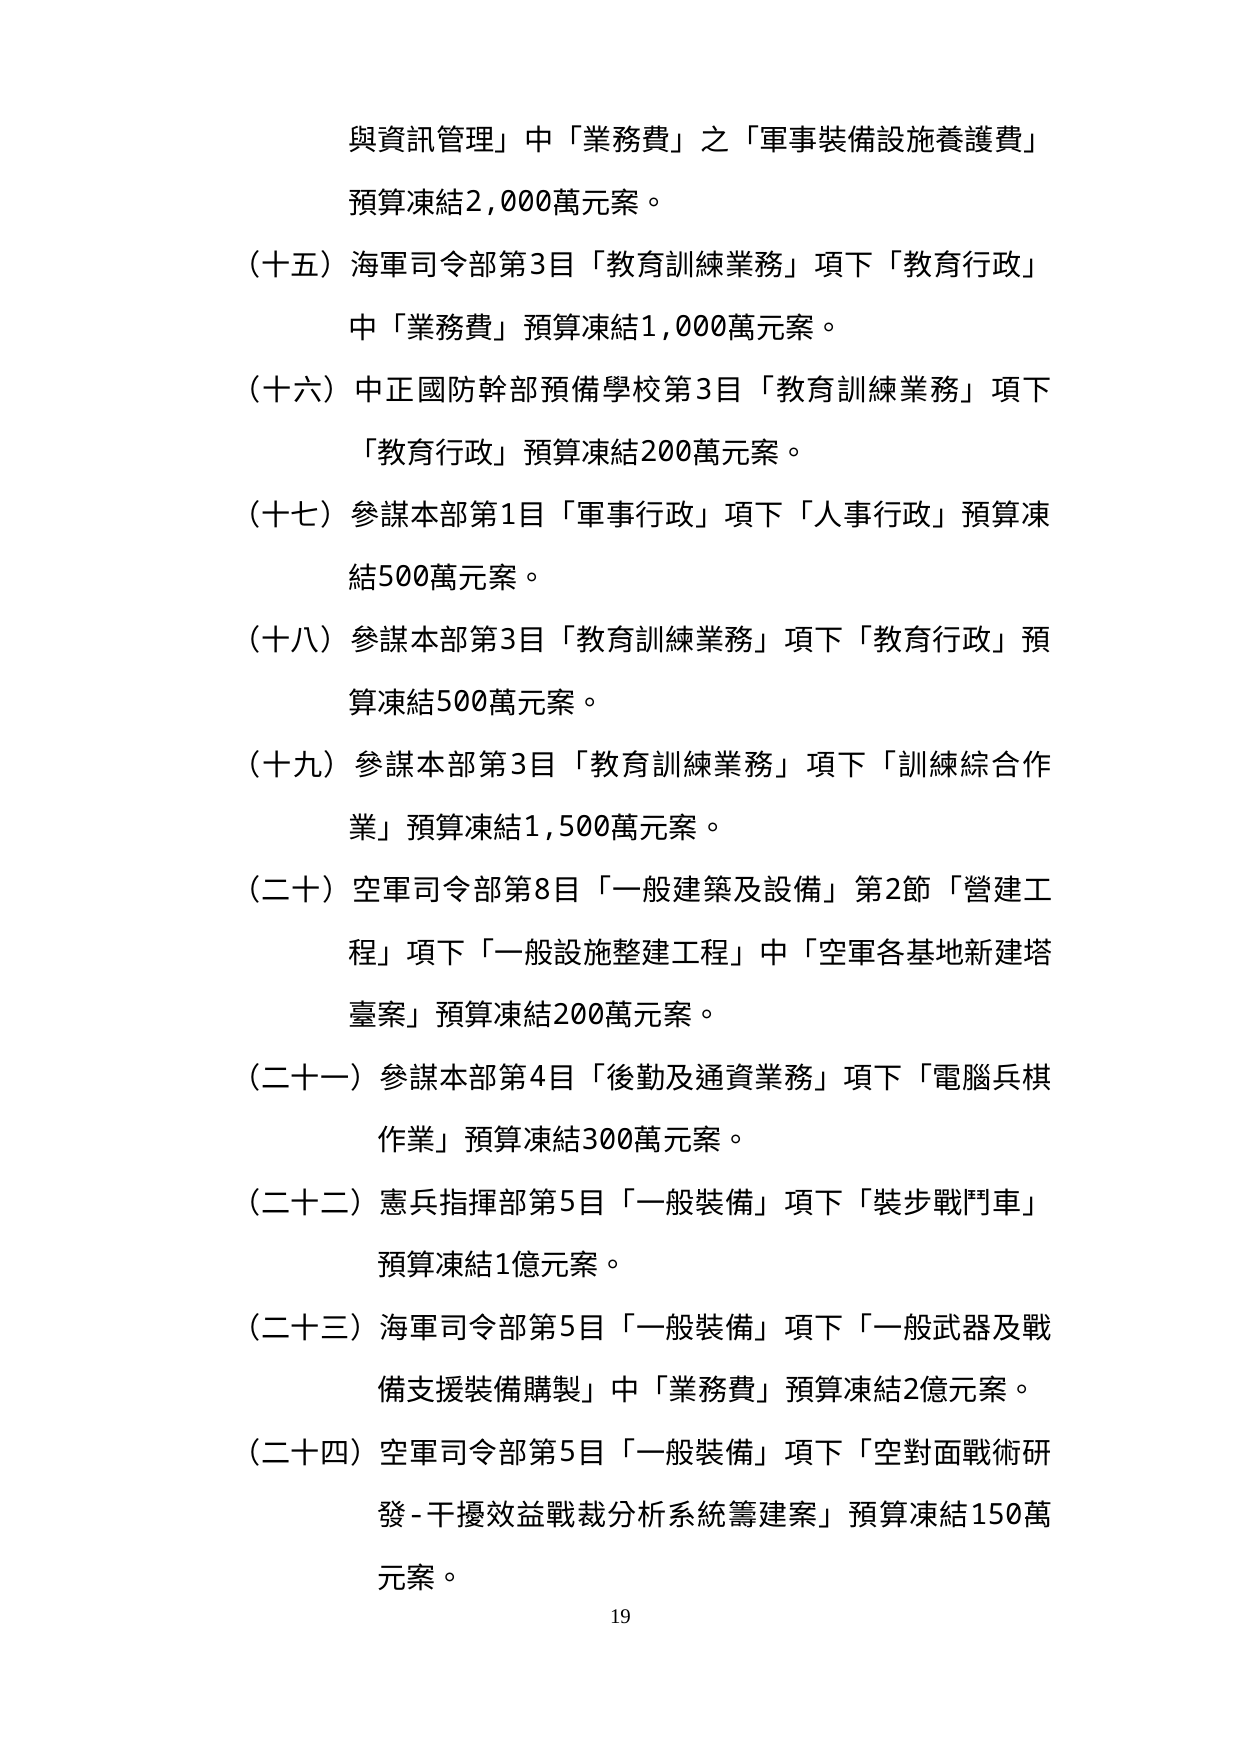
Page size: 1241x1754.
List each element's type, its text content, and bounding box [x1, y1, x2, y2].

text （十八）參謀本部第3目「教育訓練業務」項下「教育行政」預算凍結500萬元案。 [231, 596, 1053, 721]
text （二十三）海軍司令部第5目「一般裝備」項下「一般武器及戰備支援裝備購製」中「業務費」預算凍結2億元案。 [231, 1284, 1053, 1409]
text （二十一）參謀本部第4目「後勤及通資業務」項下「電腦兵棋作業」預算凍結300萬元案。 [231, 1034, 1053, 1159]
text （十九）參謀本部第3目「教育訓練業務」項下「訓練綜合作業」預算凍結1,500萬元案。 [231, 721, 1053, 846]
text （二十二）憲兵指揮部第5目「一般裝備」項下「裝步戰鬥車」預算凍結1億元案。 [231, 1159, 1053, 1284]
text （二十四）空軍司令部第5目「一般裝備」項下「空對面戰術研發-干擾效益戰裁分析系統籌建案」預算凍結150萬元案。 [231, 1409, 1053, 1596]
text （十六）中正國防幹部預備學校第3目「教育訓練業務」項下「教育行政」預算凍結200萬元案。 [231, 346, 1053, 471]
text （十五）海軍司令部第3目「教育訓練業務」項下「教育行政」中「業務費」預算凍結1,000萬元案。 [231, 221, 1053, 346]
text 與資訊管理」中「業務費」之「軍事裝備設施養護費」預算凍結2,000萬元案。 [231, 96, 1053, 221]
text （十七）參謀本部第1目「軍事行政」項下「人事行政」預算凍結500萬元案。 [231, 471, 1053, 596]
text （二十）空軍司令部第8目「一般建築及設備」第2節「營建工程」項下「一般設施整建工程」中「空軍各基地新建塔臺案」預算凍結200萬元案。 [231, 846, 1053, 1034]
